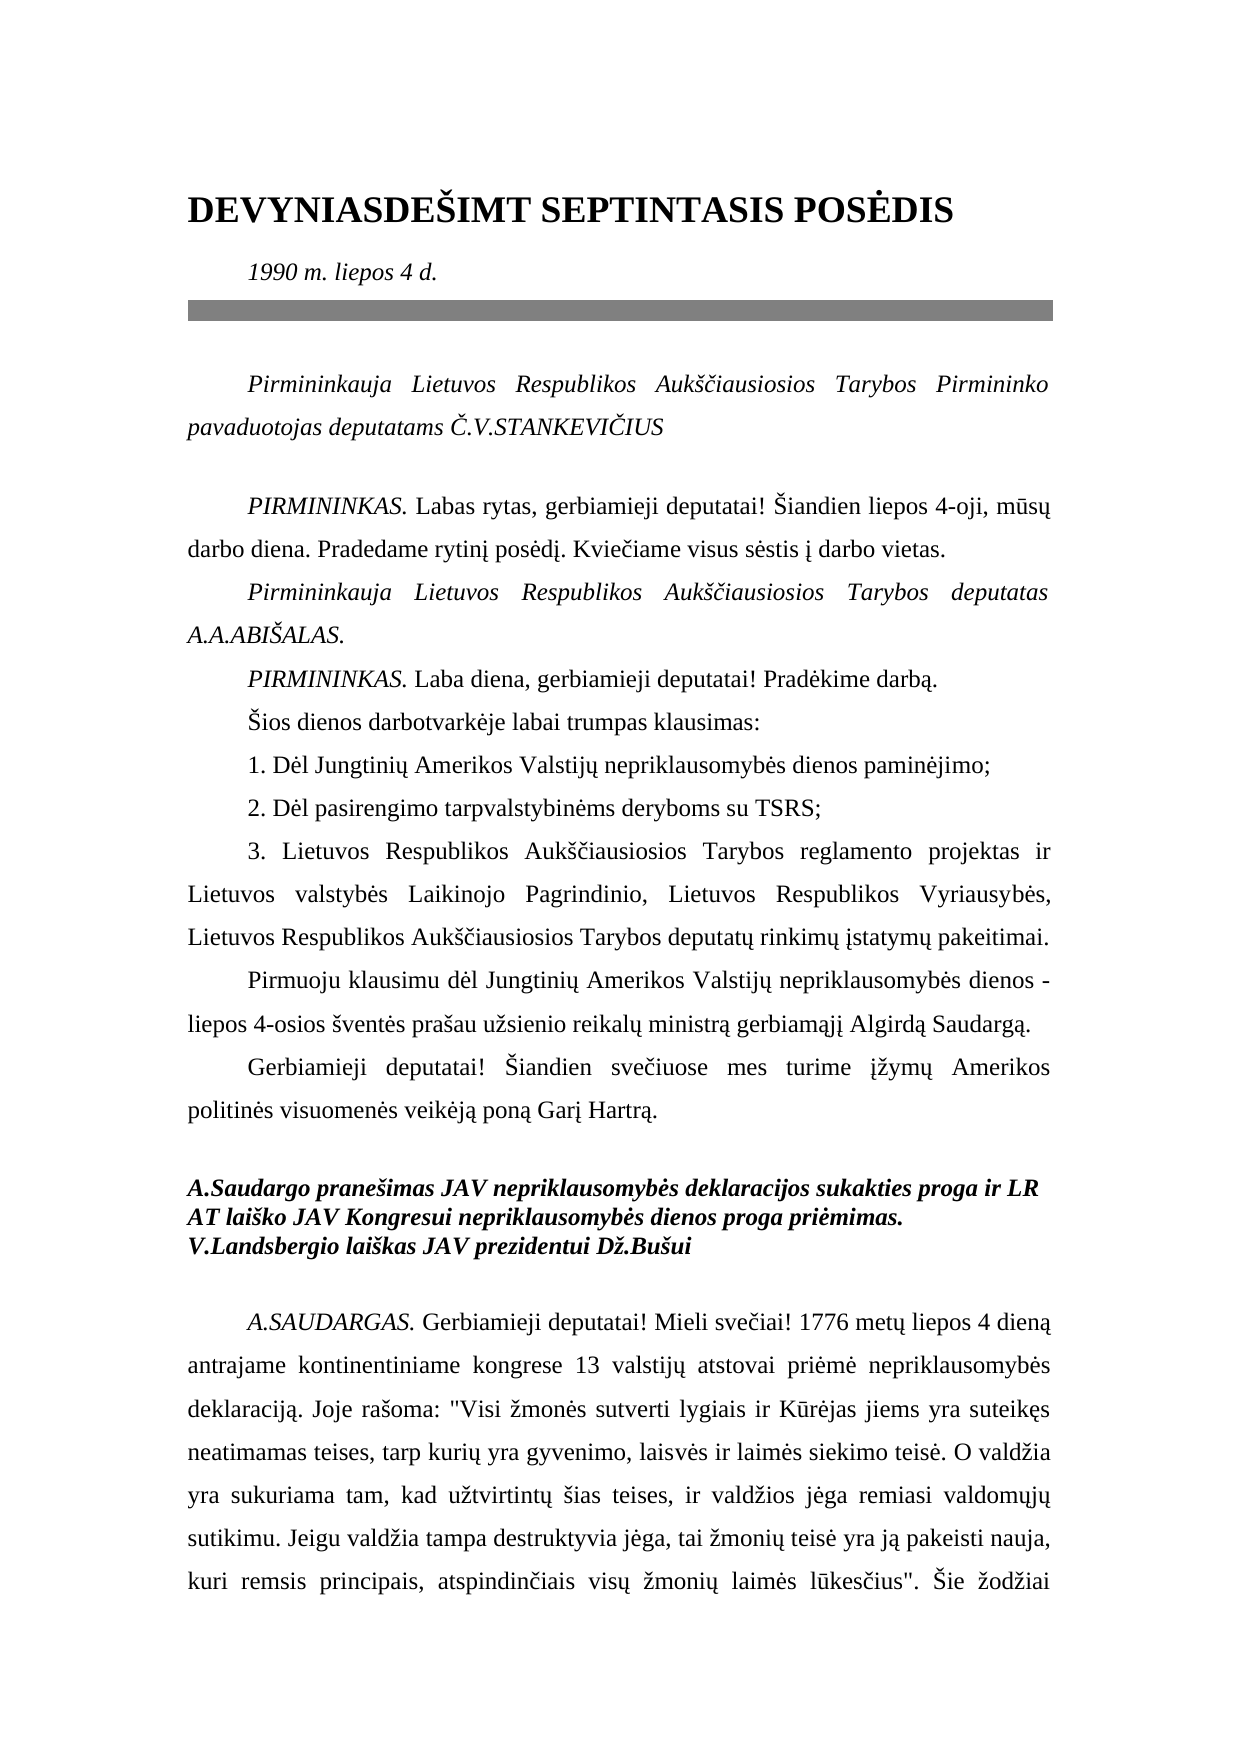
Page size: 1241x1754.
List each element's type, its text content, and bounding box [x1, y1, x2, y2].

subtitle Devyniasdešimt septintasis posėdis [187, 188, 1053, 231]
text Pirmininkauja Lietuvos Respublikos Aukščiausiosios Tarybos deputatas A.A.ABIŠALAS. [187, 577, 1051, 649]
text 3. Lietuvos Respublikos Aukščiausiosios Tarybos reglamento projektas ir Lietuvos valstybės Laikinojo Pagrindinio, Lietuvos Respublikos Vyriausy­bės, Lietuvos Respublikos Aukščiausiosios Tarybos deputatų rinkimų įstatymų pakeitimai. [187, 836, 1051, 951]
text PIRMININKAS. Laba diena, gerbiamieji deputatai! Pradėkime darbą. [187, 664, 1051, 692]
text PIRMININKAS. Labas rytas, gerbiamieji deputatai! Šiandien liepos 4-oji, mūsų darbo diena. Pradedame rytinį posėdį. Kviečiame visus sėstis į darbo vietas. [187, 491, 1051, 563]
text 1. Dėl Jungtinių Amerikos Valstijų nepriklausomybės dienos paminėji­mo; [187, 750, 1051, 779]
subtitle A.Saudargo pranešimas JAV nepriklausomybės deklaracijos sukakties proga ir LR AT laiško JAV Kongresui nepriklausomybės dienos proga priėmimas. V.Landsbergio laiškas JAV prezidentui Dž.Bušui [187, 1173, 1053, 1260]
text Šios dienos darbotvarkėje labai trumpas klausimas: [187, 707, 1051, 736]
text 1990 m. liepos 4 d. [187, 257, 1051, 286]
text 2. Dėl pasirengimo tarpvalstybinėms deryboms su TSRS; [187, 793, 1051, 822]
text Gerbiamieji deputatai! Šiandien svečiuose mes turime įžymų Amerikos politinės visuomenės veikėją poną Garį Hartrą. [187, 1052, 1051, 1124]
text Pirmuoju klausimu dėl Jungtinių Amerikos Valstijų nepriklausomybės dienos - liepos 4-osios šventės prašau užsienio reikalų ministrą gerbiamąjį Algirdą Saudargą. [187, 966, 1051, 1037]
text Pirmininkauja Lietuvos Respublikos Aukščiausiosios Tarybos Pirmininko pavaduotojas deputatams Č.V.STANKEVIČIUS [187, 369, 1051, 441]
text A.SAUDARGAS. Gerbiamieji deputatai! Mieli svečiai! 1776 metų liepos 4 dieną antrajame kontinentiniame kongrese 13 valstijų atstovai priėmė nepriklausomybės deklaraciją. Joje rašoma: "Visi žmonės sutverti lygiais ir Kūrėjas jiems yra suteikęs neatimamas teises, tarp kurių yra gyvenimo, lais­vės ir laimės siekimo teisė. O valdžia yra sukuriama tam, kad užtvirtintų šias teises, ir valdžios jėga remiasi valdomųjų sutikimu. Jeigu valdžia tampa dest­ruktyvia jėga, tai žmonių teisė yra ją pakeisti nauja, kuri remsis principais, atspindinčiais visų žmonių laimės lūkesčius". Šie žodžiai [187, 1307, 1051, 1595]
